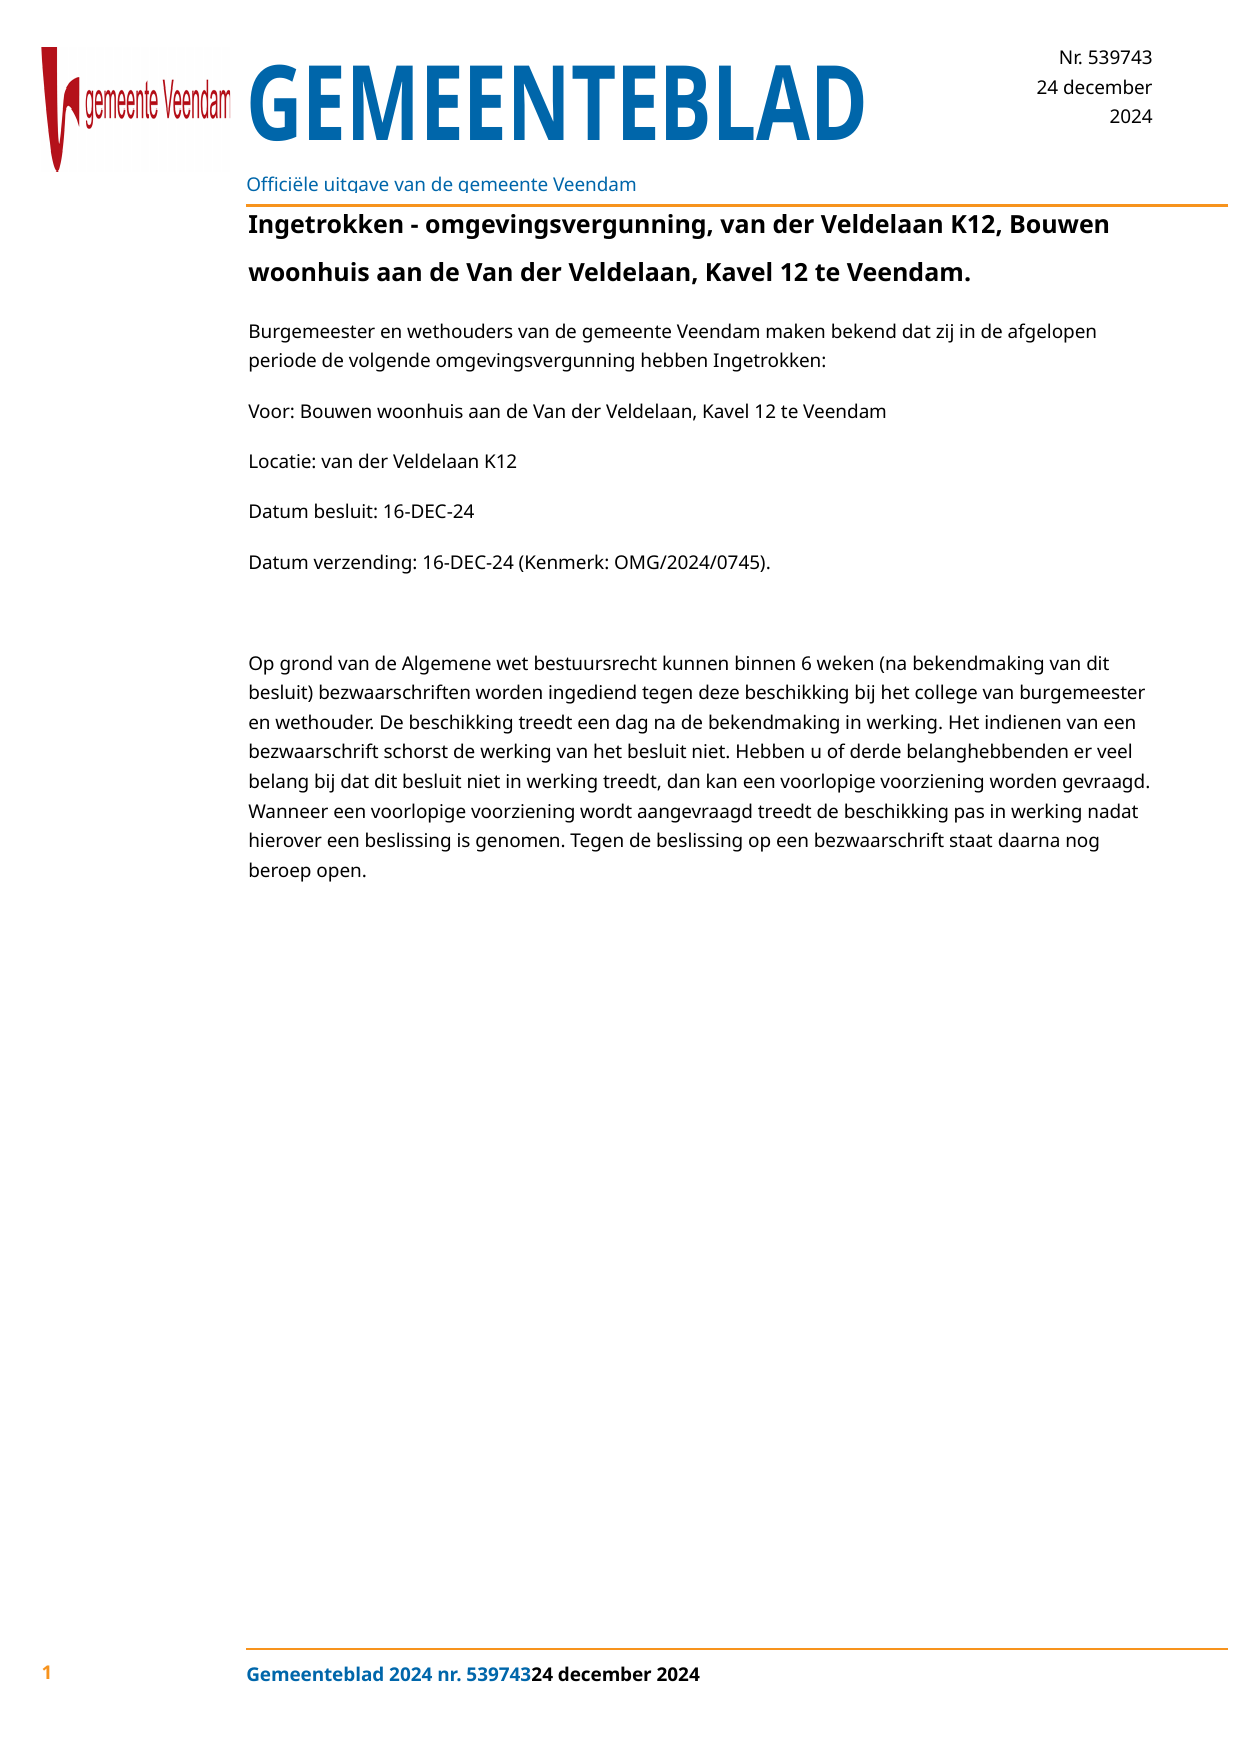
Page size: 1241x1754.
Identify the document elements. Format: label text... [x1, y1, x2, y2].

text Ingetrokken - omgevingsvergunning, van der Veldelaan K12, Bouwen woonhuis aan de Van der Veldelaan, Kavel 12 te Veendam. [248, 207, 1152, 288]
picture [41, 47, 231, 172]
text Datum besluit: 16-DEC-24 [248, 499, 1152, 524]
text Burgemeester en wethouders van de gemeente Veendam maken bekend dat zij in de afgelopen periode de volgende omgevingsvergunning hebben Ingetrokken: [248, 318, 1152, 373]
text Datum verzending: 16-DEC-24 (Kenmerk: OMG/2024/0745). [248, 549, 1152, 575]
text Voor: Bouwen woonhuis aan de Van der Veldelaan, Kavel 12 te Veendam [248, 398, 1152, 424]
text Op grond van de Algemene wet bestuursrecht kunnen binnen 6 weken (na bekendmaking van dit besluit) bezwaarschriften worden ingediend tegen deze beschikking bij het college van burgemeester en wethouder. De beschikking treedt een dag na de bekendmaking in werking. Het indienen van een bezwaarschrift schorst de werking van het besluit niet. Hebben u of derde belanghebbenden er veel belang bij dat dit besluit niet in werking treedt, dan kan een voorlopige voorziening worden gevraagd. Wanneer een voorlopige voorziening wordt aangevraagd treedt de beschikking pas in werking nadat hierover een beslissing is genomen. Tegen de beslissing op een bezwaarschrift staat daarna nog beroep open. [248, 650, 1152, 883]
text Locatie: van der Veldelaan K12 [248, 448, 1152, 474]
